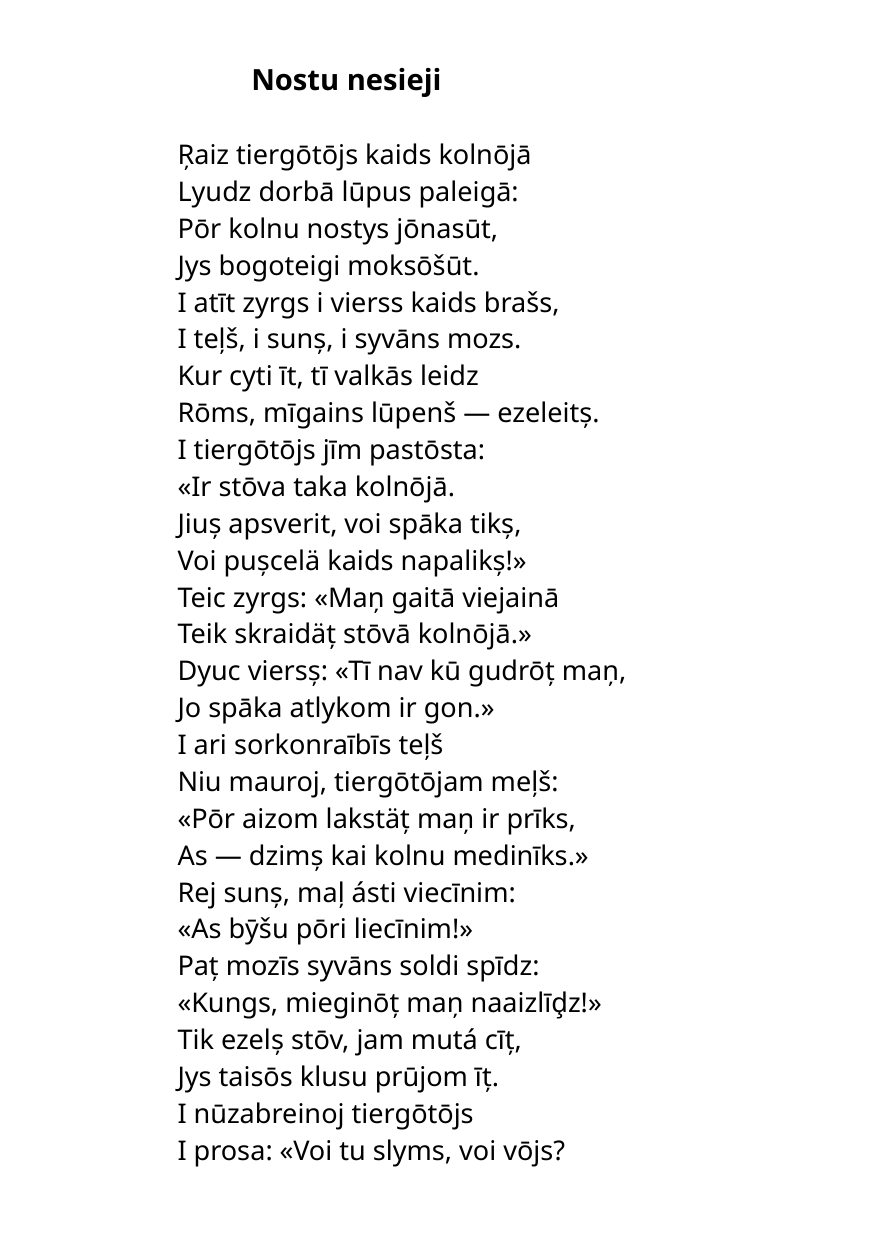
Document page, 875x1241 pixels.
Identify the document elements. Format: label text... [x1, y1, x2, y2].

text Paț mozīs syvāns soldi spīdz: [177, 947, 815, 984]
text Teik skraidäț stōvā kolnōjā.» [177, 615, 815, 652]
text Rej sunș, maļ ásti viecīnim: [177, 873, 815, 910]
text Jo spāka atlykom ir gon.» [177, 689, 815, 726]
text Ŗaiz tiergōtōjs kaids kolnōjā [177, 136, 815, 172]
text Dyuc viersș: «Tī nav kū gudrōț maņ, [177, 652, 815, 689]
text I prosa: «Voi tu slyms, voi vōjs? [177, 1131, 815, 1168]
text Voi pușcelä kaids napalikș!» [177, 541, 815, 578]
text Rōms, mīgains lūpenš — ezeleitș. [177, 394, 815, 431]
text I atīt zyrgs i vierss kaids brašs, [177, 283, 815, 320]
text Jys taisōs klusu prūjom īț. [177, 1057, 815, 1094]
text I tiergōtōjs jīm pastōsta: [177, 431, 815, 467]
text Teic zyrgs: «Maņ gaitā viejainā [177, 578, 815, 615]
text I teļš, i sunș, i syvāns mozs. [177, 320, 815, 357]
text Niu mauroj, tiergōtōjam meļš: [177, 762, 815, 799]
text Lyudz dorbā lūpus paleigā: [177, 172, 815, 209]
text «Ir stōva taka kolnōjā. [177, 467, 815, 504]
text Tik ezelș stōv, jam mutá cīț, [177, 1021, 815, 1057]
text Nostu nesieji [177, 59, 815, 99]
text Jiuș apsverit, voi spāka tikș, [177, 504, 815, 541]
text «As bȳšu pōri liecīnim!» [177, 910, 815, 947]
text Pōr kolnu nostys jōnasūt, [177, 209, 815, 246]
text Jys bogoteigi moksōšūt. [177, 246, 815, 283]
text I ari sorkonraībīs teļš [177, 726, 815, 762]
text I nūzabreinoj tiergōtōjs [177, 1094, 815, 1131]
text «Kungs, mieginōț maņ naaizlīḑz!» [177, 984, 815, 1021]
text «Pōr aizom lakstäț maņ ir prīks, [177, 799, 815, 836]
text Kur cyti īt, tī valkās leidz [177, 357, 815, 394]
text As — dzimș kai kolnu medinīks.» [177, 836, 815, 873]
